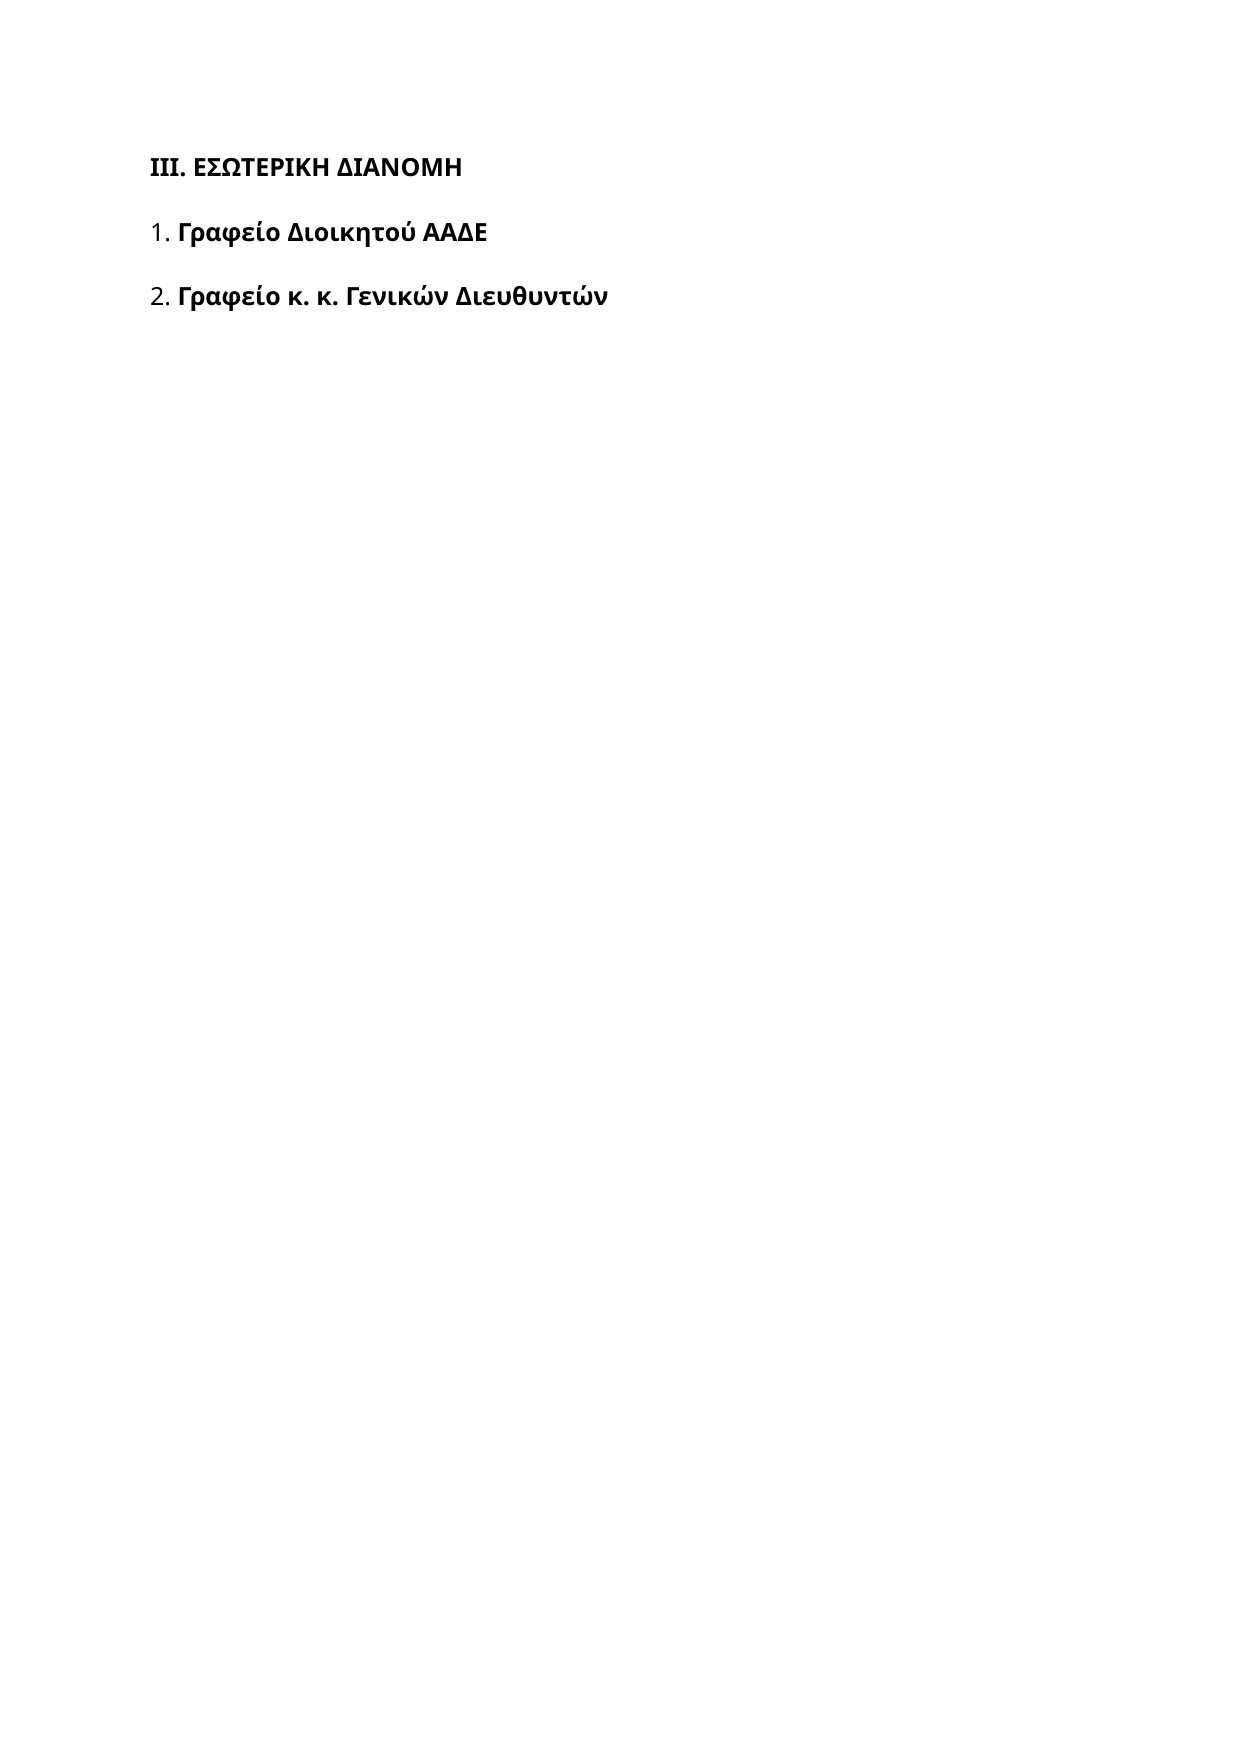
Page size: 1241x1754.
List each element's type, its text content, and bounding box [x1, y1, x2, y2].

text ΙΙΙ. ΕΣΩΤΕΡΙΚΗ ΔΙΑΝΟΜΗ [150, 150, 1090, 184]
text 2. Γραφείο κ. κ. Γενικών Διευθυντών [150, 278, 1090, 312]
text 1. Γραφείο Διοικητού ΑΑΔΕ [150, 214, 1090, 248]
